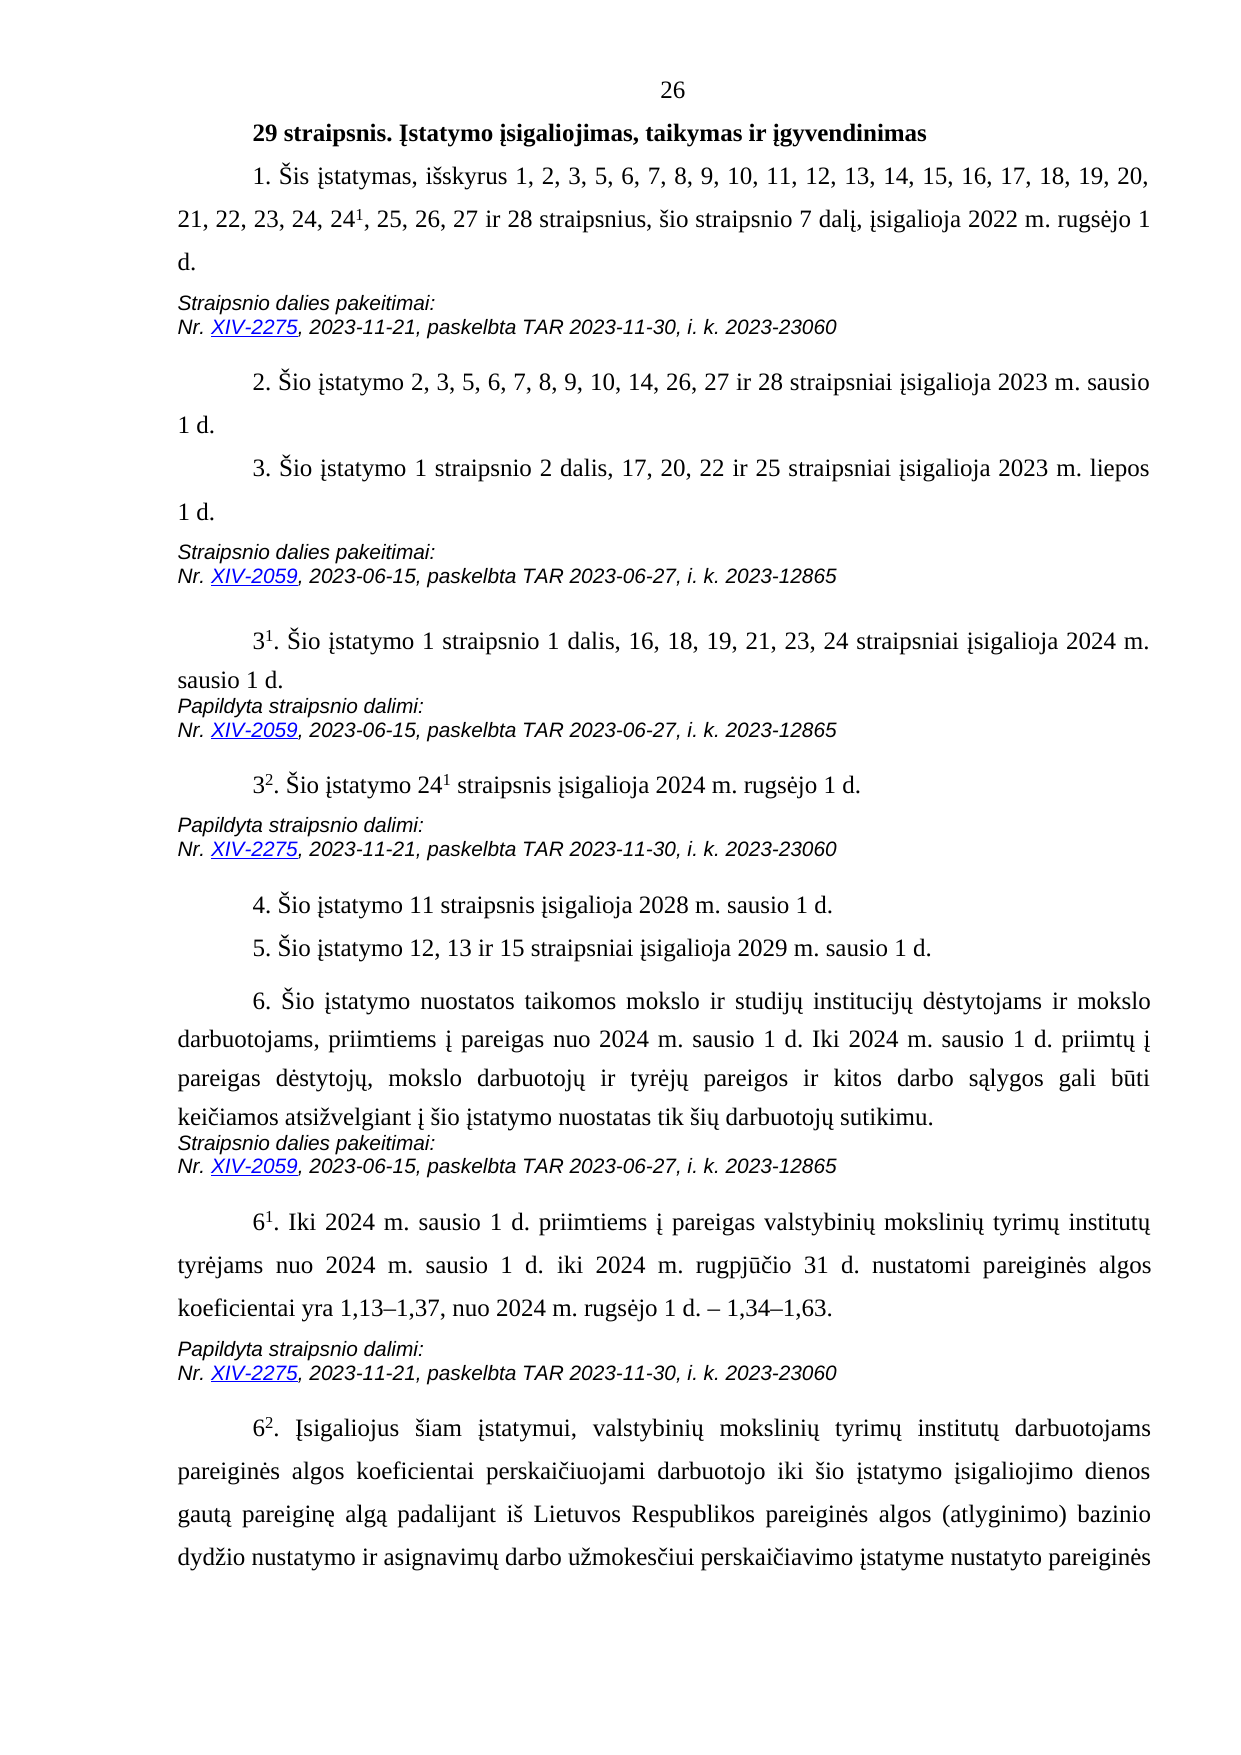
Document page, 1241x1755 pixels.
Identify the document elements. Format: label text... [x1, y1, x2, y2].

text Nr. XIV-2059, 2023-06-15, paskelbta TAR 2023-06-27, i. k. 2023-12865 [177, 1154, 1152, 1178]
text 1. Šis įstatymas, išskyrus 1, 2, 3, 5, 6, 7, 8, 9, 10, 11, 12, 13, 14, 15, 16, 17, 18, 19, 20, 21, 22, 23, 24, 241, 25, 26, 27 ir 28 straipsnius, šio straipsnio 7 dalį, įsigalioja 2022 m. rugsėjo 1 d. [177, 161, 1152, 276]
text Papildyta straipsnio dalimi: [177, 1336, 1152, 1360]
text 5. Šio įstatymo 12, 13 ir 15 straipsniai įsigalioja 2029 m. sausio 1 d. [177, 933, 1152, 962]
text Papildyta straipsnio dalimi: [177, 813, 1152, 837]
text 32. Šio įstatymo 241 straipsnis įsigalioja 2024 m. rugsėjo 1 d. [177, 770, 1152, 799]
text Nr. XIV-2059, 2023-06-15, paskelbta TAR 2023-06-27, i. k. 2023-12865 [177, 564, 1152, 588]
text Nr. XIV-2275, 2023-11-21, paskelbta TAR 2023-11-30, i. k. 2023-23060 [177, 314, 1152, 338]
text 6. Šio įstatymo nuostatos taikomos mokslo ir studijų institucijų dėstytojams ir mokslo darbuotojams, priimtiems į pareigas nuo 2024 m. sausio 1 d. Iki 2024 m. sausio 1 d. priimtų į pareigas dėstytojų, mokslo darbuotojų ir tyrėjų pareigos ir kitos darbo sąlygos gali būti keičiamos atsižvelgiant į šio įstatymo nuostatas tik šių darbuotojų sutikimu. [177, 976, 1152, 1130]
text 2. Šio įstatymo 2, 3, 5, 6, 7, 8, 9, 10, 14, 26, 27 ir 28 straipsniai įsigalioja 2023 m. sausio 1 d. [177, 367, 1152, 439]
text 4. Šio įstatymo 11 straipsnis įsigalioja 2028 m. sausio 1 d. [177, 890, 1152, 919]
text Papildyta straipsnio dalimi: [177, 693, 1152, 717]
text 61. Iki 2024 m. sausio 1 d. priimtiems į pareigas valstybinių mokslinių tyrimų institutų tyrėjams nuo 2024 m. sausio 1 d. iki 2024 m. rugpjūčio 31 d. nustatomi pareiginės algos koeficientai yra 1,13–1,37, nuo 2024 m. rugsėjo 1 d. – 1,34–1,63. [177, 1207, 1152, 1322]
text 31. Šio įstatymo 1 straipsnio 1 dalis, 16, 18, 19, 21, 23, 24 straipsniai įsigalioja 2024 m. sausio 1 d. [177, 616, 1152, 693]
text Straipsnio dalies pakeitimai: [177, 540, 1152, 564]
text Straipsnio dalies pakeitimai: [177, 1130, 1152, 1154]
text Nr. XIV-2059, 2023-06-15, paskelbta TAR 2023-06-27, i. k. 2023-12865 [177, 717, 1152, 741]
text 29 straipsnis. Įstatymo įsigaliojimas, taikymas ir įgyvendinimas [177, 118, 1152, 147]
text Nr. XIV-2275, 2023-11-21, paskelbta TAR 2023-11-30, i. k. 2023-23060 [177, 837, 1152, 861]
text 62. Įsigaliojus šiam įstatymui, valstybinių mokslinių tyrimų institutų darbuotojams pareiginės algos koeficientai perskaičiuojami darbuotojo iki šio įstatymo įsigaliojimo dienos gautą pareiginę algą padalijant iš Lietuvos Respublikos pareiginės algos (atlyginimo) bazinio dydžio nustatymo ir asignavimų darbo užmokesčiui perskaičiavimo įstatyme nustatyto pareiginės [177, 1413, 1152, 1571]
text 3. Šio įstatymo 1 straipsnio 2 dalis, 17, 20, 22 ir 25 straipsniai įsigalioja 2023 m. liepos 1 d. [177, 453, 1152, 525]
text Straipsnio dalies pakeitimai: [177, 291, 1152, 314]
text Nr. XIV-2275, 2023-11-21, paskelbta TAR 2023-11-30, i. k. 2023-23060 [177, 1360, 1152, 1384]
